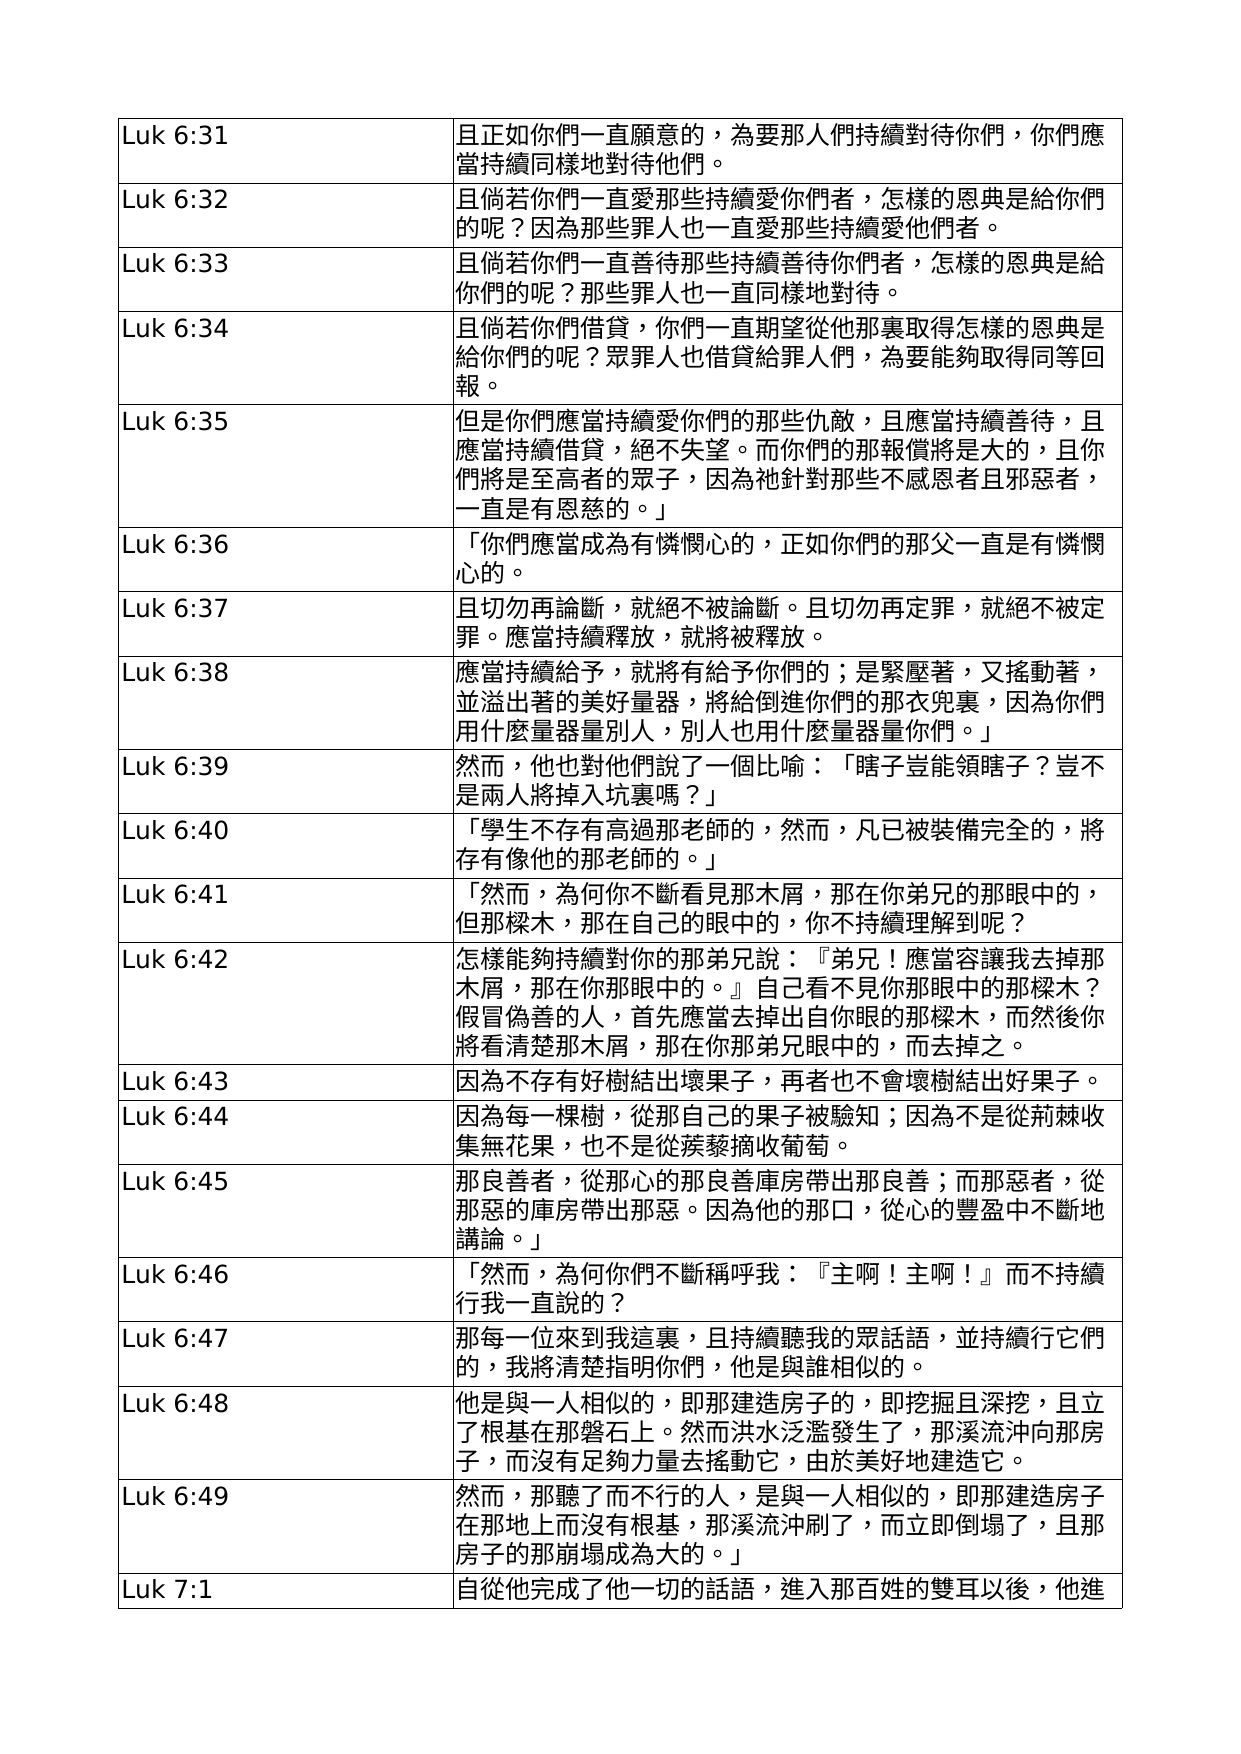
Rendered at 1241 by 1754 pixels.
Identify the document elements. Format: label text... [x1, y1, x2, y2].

table_cell 「然而，為何你們不斷稱呼我：『主啊！主啊！』而不持續行我一直說的？ [454, 1258, 1122, 1321]
table_cell 怎樣能夠持續對你的那弟兄說：『弟兄！應當容讓我去掉那木屑，那在你那眼中的。』自己看不見你那眼中的那樑木？假冒偽善的人，首先應當去掉出自你眼的那樑木，而然後你將看清楚那木屑，那在你那弟兄眼中的，而去掉之。 [454, 943, 1122, 1064]
table_cell Luk 6:45 [119, 1165, 453, 1257]
table_cell Luk 6:32 [119, 184, 453, 247]
table_cell Luk 6:43 [119, 1065, 453, 1099]
table_cell 「學生不存有高過那老師的，然而，凡已被裝備完全的，將存有像他的那老師的。」 [454, 814, 1122, 877]
table_cell Luk 6:37 [119, 592, 453, 656]
table_cell Luk 6:42 [119, 943, 453, 1064]
table_cell 應當持續給予，就將有給予你們的；是緊壓著，又搖動著，並溢出著的美好量器，將給倒進你們的那衣兜裏，因為你們用什麼量器量別人，別人也用什麼量器量你們。」 [454, 657, 1122, 749]
table_cell 且切勿再論斷，就絕不被論斷。且切勿再定罪，就絕不被定罪。應當持續釋放，就將被釋放。 [454, 592, 1122, 656]
table_cell Luk 6:35 [119, 405, 453, 527]
table_cell 然而，那聽了而不行的人，是與一人相似的，即那建造房子在那地上而沒有根基，那溪流沖刷了，而立即倒塌了，且那房子的那崩塌成為大的。」 [454, 1480, 1122, 1573]
table_cell Luk 6:46 [119, 1258, 453, 1321]
table_cell 那每一位來到我這裏，且持續聽我的眾話語，並持續行它們的，我將清楚指明你們，他是與誰相似的。 [454, 1322, 1122, 1386]
table_cell Luk 6:48 [119, 1387, 453, 1479]
table_cell Luk 6:41 [119, 879, 453, 942]
table_cell 「然而，為何你不斷看見那木屑，那在你弟兄的那眼中的，但那樑木，那在自己的眼中的，你不持續理解到呢？ [454, 879, 1122, 942]
table_cell 他是與一人相似的，即那建造房子的，即挖掘且深挖，且立了根基在那磐石上。然而洪水泛濫發生了，那溪流沖向那房子，而沒有足夠力量去搖動它，由於美好地建造它。 [454, 1387, 1122, 1479]
table_cell 然而，他也對他們說了一個比喻：「瞎子豈能領瞎子？豈不是兩人將掉入坑裏嗎？」 [454, 750, 1122, 813]
table_cell Luk 6:38 [119, 657, 453, 749]
table_cell 因為每一棵樹，從那自己的果子被驗知；因為不是從荊棘收集無花果，也不是從蒺藜摘收葡萄。 [454, 1101, 1122, 1164]
table_cell Luk 6:33 [119, 248, 453, 311]
table_cell 自從他完成了他一切的話語，進入那百姓的雙耳以後，他進 [454, 1574, 1122, 1608]
table_cell Luk 6:40 [119, 814, 453, 877]
table_cell 且倘若你們借貸，你們一直期望從他那裏取得怎樣的恩典是給你們的呢？眾罪人也借貸給罪人們，為要能夠取得同等回報。 [454, 312, 1122, 404]
table_cell 且正如你們一直願意的，為要那人們持續對待你們，你們應當持續同樣地對待他們。 [454, 119, 1122, 182]
table_cell Luk 6:47 [119, 1322, 453, 1386]
table_cell Luk 6:31 [119, 119, 453, 182]
table_cell Luk 6:34 [119, 312, 453, 404]
table_cell Luk 6:39 [119, 750, 453, 813]
table_cell 但是你們應當持續愛你們的那些仇敵，且應當持續善待，且應當持續借貸，絕不失望。而你們的那報償將是大的，且你們將是至高者的眾子，因為祂針對那些不感恩者且邪惡者，一直是有恩慈的。」 [454, 405, 1122, 527]
table_cell 且倘若你們一直善待那些持續善待你們者，怎樣的恩典是給你們的呢？那些罪人也一直同樣地對待。 [454, 248, 1122, 311]
table_cell Luk 6:36 [119, 528, 453, 591]
table_cell 因為不存有好樹結出壞果子，再者也不會壞樹結出好果子。 [454, 1065, 1122, 1099]
table_cell Luk 7:1 [119, 1574, 453, 1608]
table_cell 那良善者，從那心的那良善庫房帶出那良善；而那惡者，從那惡的庫房帶出那惡。因為他的那口，從心的豐盈中不斷地講論。」 [454, 1165, 1122, 1257]
table_cell 且倘若你們一直愛那些持續愛你們者，怎樣的恩典是給你們的呢？因為那些罪人也一直愛那些持續愛他們者。 [454, 184, 1122, 247]
table_cell 「你們應當成為有憐憫心的，正如你們的那父一直是有憐憫心的。 [454, 528, 1122, 591]
table_cell Luk 6:49 [119, 1480, 453, 1573]
table_cell Luk 6:44 [119, 1101, 453, 1164]
